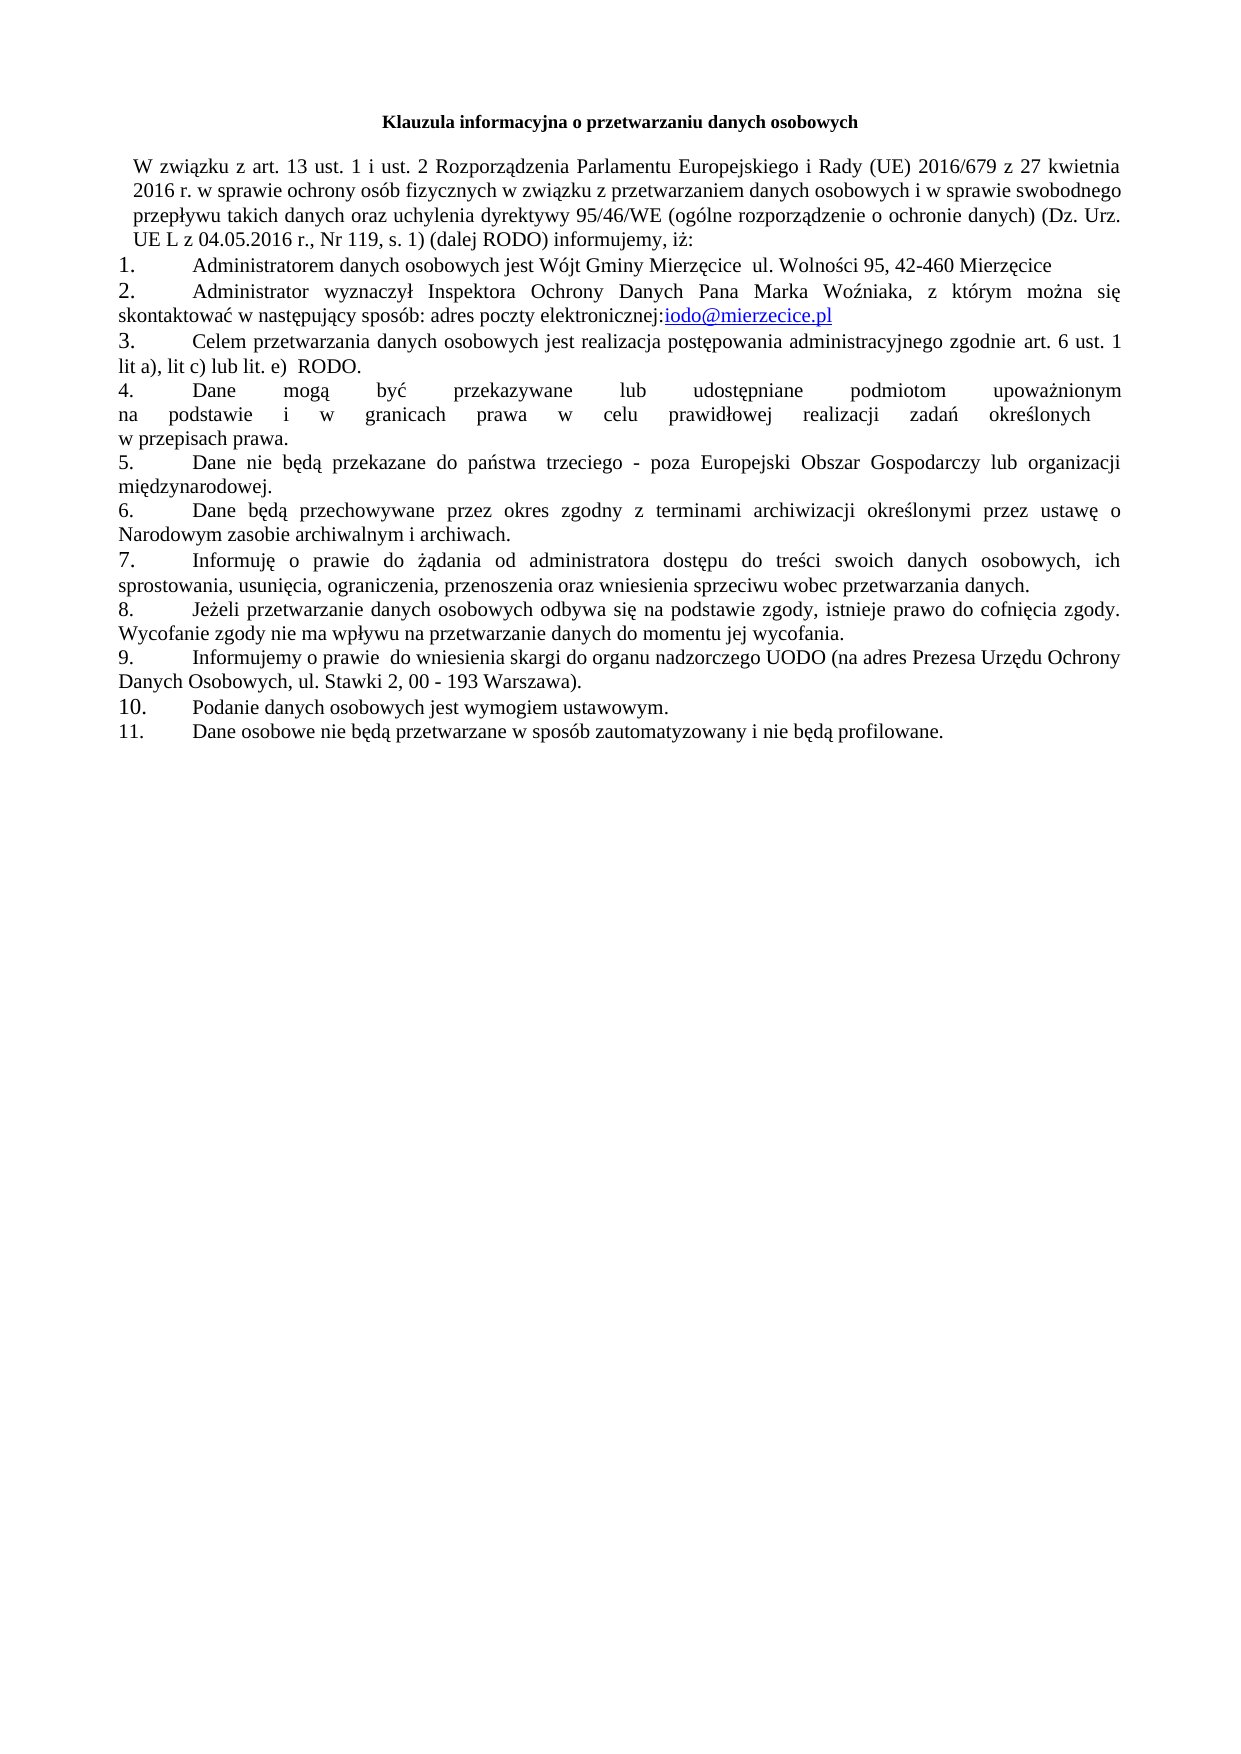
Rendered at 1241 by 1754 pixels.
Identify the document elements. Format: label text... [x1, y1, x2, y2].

list Dane nie będą przekazane do państwa trzeciego - poza Europejski Obszar Gospodarczy lub organizacji międzynarodowej. [118, 450, 1122, 498]
list Administratorem danych osobowych jest Wójt Gminy Mierzęcice ul. Wolności 95, 42-460 Mierzęcice [118, 251, 1122, 277]
list Dane mogą być przekazywane lub udostępniane podmiotom upoważnionym na podstawie i w granicach prawa w celu prawidłowej realizacji zadań określonych w przepisach prawa. [118, 378, 1122, 450]
list Informuję o prawie do żądania od administratora dostępu do treści swoich danych osobowych, ich sprostowania, usunięcia, ograniczenia, przenoszenia oraz wniesienia sprzeciwu wobec przetwarzania danych. [118, 546, 1122, 597]
list Administrator wyznaczył Inspektora Ochrony Danych Pana Marka Woźniaka, z którym można się skontaktować w następujący sposób: adres poczty elektronicznej:iodo@mierzecice.pl [118, 277, 1122, 327]
list Dane osobowe nie będą przetwarzane w sposób zautomatyzowany i nie będą profilowane. [118, 719, 1122, 743]
list W związku z art. 13 ust. 1 i ust. 2 Rozporządzenia Parlamentu Europejskiego i Rady (UE) 2016/679 z 27 kwietnia 2016 r. w sprawie ochrony osób fizycznych w związku z przetwarzaniem danych osobowych i w sprawie swobodnego przepływu takich danych oraz uchylenia dyrektywy 95/46/WE (ogólne rozporządzenie o ochronie danych) (Dz. Urz. UE L z 04.05.2016 r., Nr 119, s. 1) (dalej RODO) informujemy, iż: [133, 154, 1122, 251]
text Klauzula informacyjna o przetwarzaniu danych osobowych [118, 111, 1122, 133]
list Informujemy o prawie do wniesienia skargi do organu nadzorczego UODO (na adres Prezesa Urzędu Ochrony Danych Osobowych, ul. Stawki 2, 00 - 193 Warszawa). [118, 645, 1122, 693]
list Jeżeli przetwarzanie danych osobowych odbywa się na podstawie zgody, istnieje prawo do cofnięcia zgody. Wycofanie zgody nie ma wpływu na przetwarzanie danych do momentu jej wycofania. [118, 597, 1122, 645]
list Celem przetwarzania danych osobowych jest realizacja postępowania administracyjnego zgodnie art. 6 ust. 1 lit a), lit c) lub lit. e) RODO. [118, 327, 1122, 378]
list Dane będą przechowywane przez okres zgodny z terminami archiwizacji określonymi przez ustawę o Narodowym zasobie archiwalnym i archiwach. [118, 498, 1122, 546]
list Podanie danych osobowych jest wymogiem ustawowym. [118, 693, 1122, 719]
